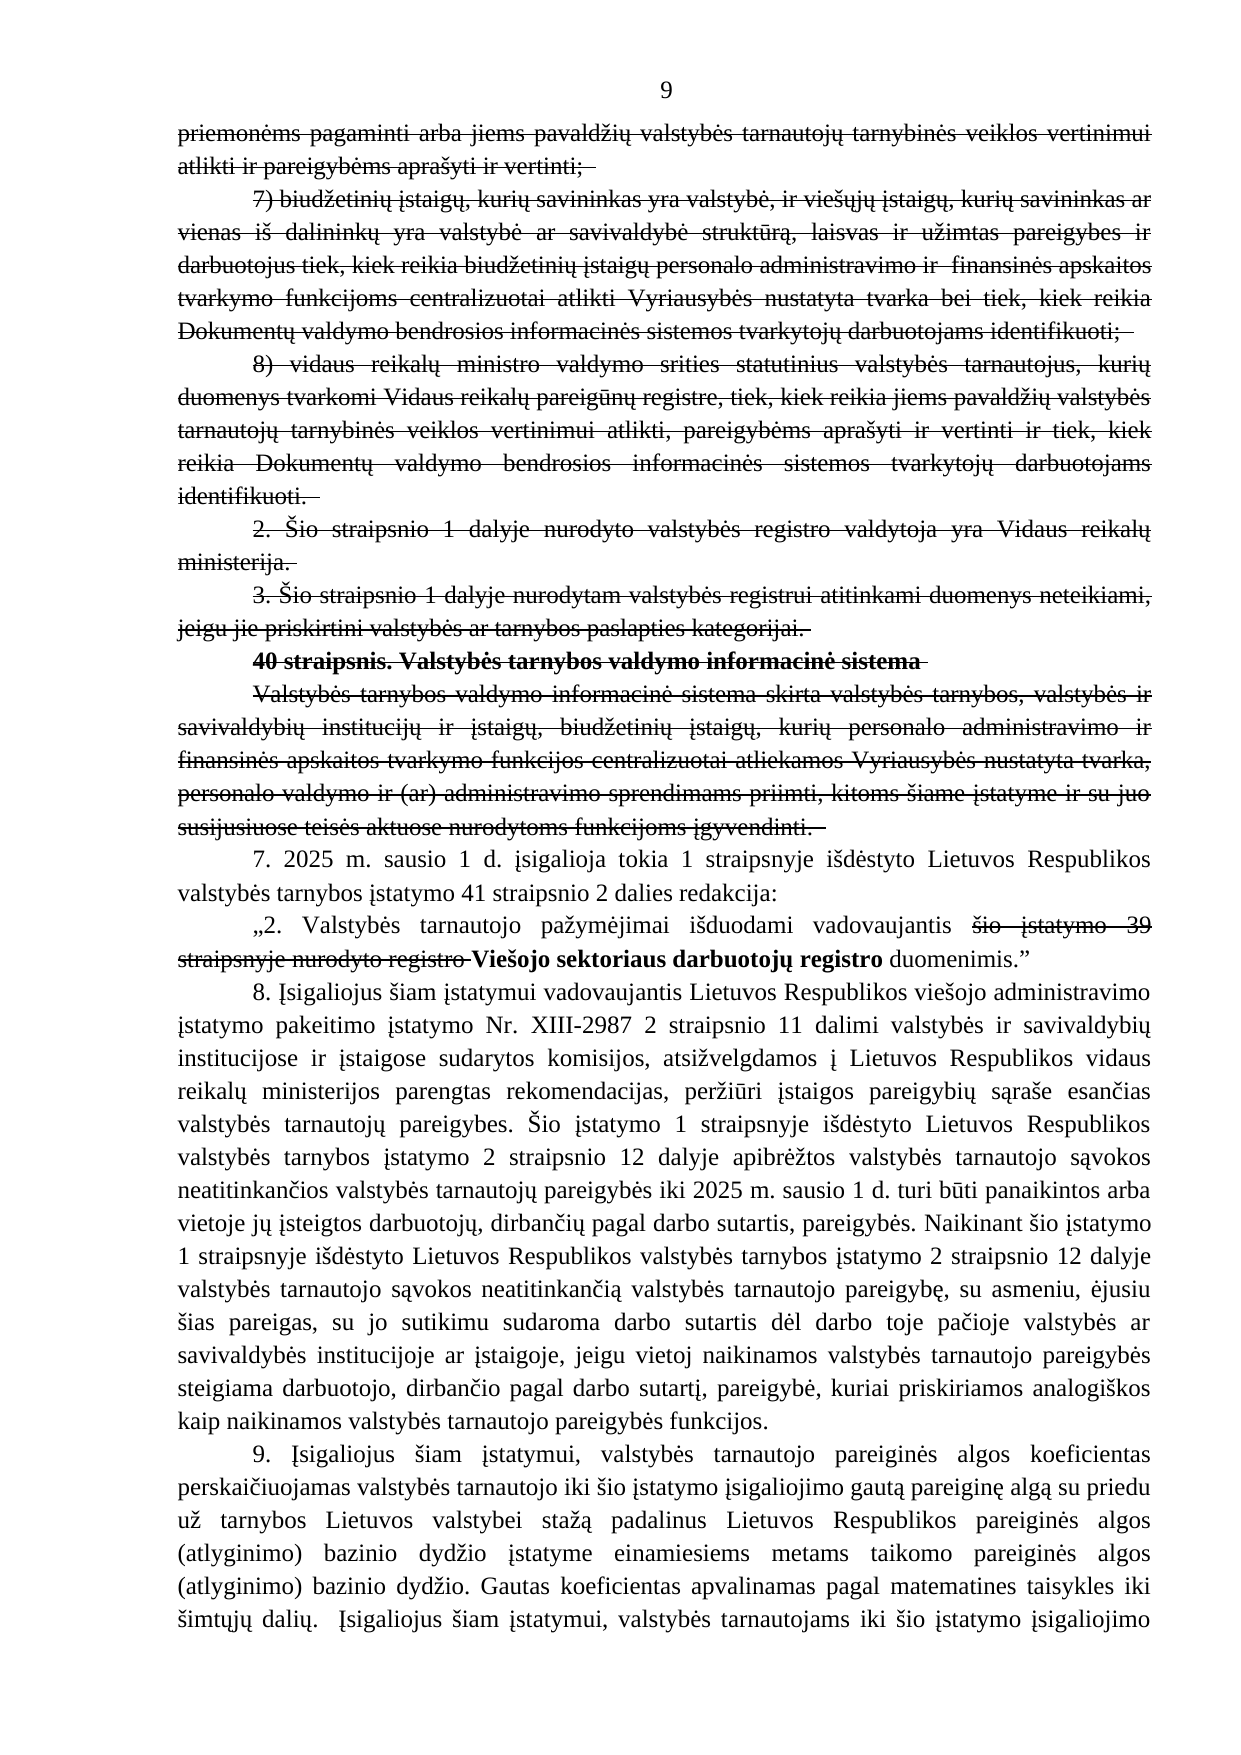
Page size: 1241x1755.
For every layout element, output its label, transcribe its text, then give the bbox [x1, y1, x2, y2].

text 8. Įsigaliojus šiam įstatymui vadovaujantis Lietuvos Respublikos viešojo administravimo įstatymo pakeitimo įstatymo Nr. XIII-2987 2 straipsnio 11 dalimi valstybės ir savivaldybių institucijose ir įstaigose sudarytos komisijos, atsižvelgdamos į Lietuvos Respublikos vidaus reikalų ministerijos parengtas rekomendacijas, peržiūri įstaigos pareigybių sąraše esančias valstybės tarnautojų pareigybes. Šio įstatymo 1 straipsnyje išdėstyto Lietuvos Respublikos valstybės tarnybos įstatymo 2 straipsnio 12 dalyje apibrėžtos valstybės tarnautojo sąvokos neatitinkančios valstybės tarnautojų pareigybės iki 2025 m. sausio 1 d. turi būti panaikintos arba vietoje jų įsteigtos darbuotojų, dirbančių pagal darbo sutartis, pareigybės. Naikinant šio įstatymo 1 straipsnyje išdėstyto Lietuvos Respublikos valstybės tarnybos įstatymo 2 straipsnio 12 dalyje valstybės tarnautojo sąvokos neatitinkančią valstybės tarnautojo pareigybę, su asmeniu, ėjusiu šias pareigas, su jo sutikimu sudaroma darbo sutartis dėl darbo toje pačioje valstybės ar savivaldybės institucijoje ar įstaigoje, jeigu vietoj naikinamos valstybės tarnautojo pareigybės steigiama darbuotojo, dirbančio pagal darbo sutartį, pareigybė, kuriai priskiriamos analogiškos kaip naikinamos valstybės tarnautojo pareigybės funkcijos. [177, 977, 1152, 1435]
text „2. Valstybės tarnautojo pažymėjimai išduodami vadovaujantis šio įstatymo 39 straipsnyje nurodyto registro Viešojo sektoriaus darbuotojų registro duomenimis.” [177, 911, 1152, 972]
text 7) biudžetinių įstaigų, kurių savininkas yra valstybė, ir viešųjų įstaigų, kurių savininkas ar vienas iš dalininkų yra valstybė ar savivaldybė struktūrą, laisvas ir užimtas pareigybes ir darbuotojus tiek, kiek reikia biudžetinių įstaigų personalo administravimo ir finansinės apskaitos tvarkymo funkcijoms centralizuotai atlikti Vyriausybės nustatyta tvarka bei tiek, kiek reikia Dokumentų valdymo bendrosios informacinės sistemos tvarkytojų darbuotojams identifikuoti; [177, 267, 1152, 299]
text 7) biudžetinių įstaigų, kurių savininkas yra valstybė, ir viešųjų įstaigų, kurių savininkas ar vienas iš dalininkų yra valstybė ar savivaldybė struktūrą, laisvas ir užimtas pareigybes ir darbuotojus tiek, kiek reikia biudžetinių įstaigų personalo administravimo ir finansinės apskaitos tvarkymo funkcijoms centralizuotai atlikti Vyriausybės nustatyta tvarka bei tiek, kiek reikia Dokumentų valdymo bendrosios informacinės sistemos tvarkytojų darbuotojams identifikuoti; [177, 184, 1152, 266]
text 8) vidaus reikalų ministro valdymo srities statutinius valstybės tarnautojus, kurių duomenys tvarkomi Vidaus reikalų pareigūnų registre, tiek, kiek reikia jiems pavaldžių valstybės tarnautojų tarnybinės veiklos vertinimui atlikti, pareigybėms aprašyti ir vertinti ir tiek, kiek reikia Dokumentų valdymo bendrosios informacinės sistemos tvarkytojų darbuotojams identifikuoti. [177, 465, 1152, 510]
text Valstybės tarnybos valdymo informacinė sistema skirta valstybės tarnybos, valstybės ir savivaldybių institucijų ir įstaigų, biudžetinių įstaigų, kurių personalo administravimo ir finansinės apskaitos tvarkymo funkcijos centralizuotai atliekamos Vyriausybės nustatyta tvarka, personalo valdymo ir (ar) administravimo sprendimams priimti, kitoms šiame įstatyme ir su juo susijusiuose teisės aktuose nurodytoms funkcijoms įgyvendinti. [177, 679, 1152, 728]
text Valstybės tarnybos valdymo informacinė sistema skirta valstybės tarnybos, valstybės ir savivaldybių institucijų ir įstaigų, biudžetinių įstaigų, kurių personalo administravimo ir finansinės apskaitos tvarkymo funkcijos centralizuotai atliekamos Vyriausybės nustatyta tvarka, personalo valdymo ir (ar) administravimo sprendimams priimti, kitoms šiame įstatyme ir su juo susijusiuose teisės aktuose nurodytoms funkcijoms įgyvendinti. [177, 729, 1152, 840]
text 8) vidaus reikalų ministro valdymo srities statutinius valstybės tarnautojus, kurių duomenys tvarkomi Vidaus reikalų pareigūnų registre, tiek, kiek reikia jiems pavaldžių valstybės tarnautojų tarnybinės veiklos vertinimui atlikti, pareigybėms aprašyti ir vertinti ir tiek, kiek reikia Dokumentų valdymo bendrosios informacinės sistemos tvarkytojų darbuotojams identifikuoti. [177, 349, 1152, 431]
text 2. Šio straipsnio 1 dalyje nurodyto valstybės registro valdytoja yra Vidaus reikalų ministerija. [177, 514, 1152, 576]
text 9. Įsigaliojus šiam įstatymui, valstybės tarnautojo pareiginės algos koeficientas perskaičiuojamas valstybės tarnautojo iki šio įstatymo įsigaliojimo gautą pareiginę algą su priedu už tarnybos Lietuvos valstybei stažą padalinus Lietuvos Respublikos pareiginės algos (atlyginimo) bazinio dydžio įstatyme einamiesiems metams taikomo pareiginės algos (atlyginimo) bazinio dydžio. Gautas koeficientas apvalinamas pagal matematines taisykles iki šimtųjų dalių. Įsigaliojus šiam įstatymui, valstybės tarnautojams iki šio įstatymo įsigaliojimo [177, 1439, 1152, 1633]
text 3. Šio straipsnio 1 dalyje nurodytam valstybės registrui atitinkami duomenys neteikiami, jeigu jie priskirtini valstybės ar tarnybos paslapties kategorijai. [177, 580, 1152, 642]
text 6) valstybės politikus, valstybės pareigūnus ir profesinės karo tarnybos karius tiek, kiek reikalinga jų tarnybiniams pažymėjimams ar kitokioms elektroniniu parašu pasirašyti skirtoms priemonėms pagaminti arba jiems pavaldžių valstybės tarnautojų tarnybinės veiklos vertinimui atlikti ir pareigybėms aprašyti ir vertinti; [177, 135, 1152, 180]
text 7) biudžetinių įstaigų, kurių savininkas yra valstybė, ir viešųjų įstaigų, kurių savininkas ar vienas iš dalininkų yra valstybė ar savivaldybė struktūrą, laisvas ir užimtas pareigybes ir darbuotojus tiek, kiek reikia biudžetinių įstaigų personalo administravimo ir finansinės apskaitos tvarkymo funkcijoms centralizuotai atlikti Vyriausybės nustatyta tvarka bei tiek, kiek reikia Dokumentų valdymo bendrosios informacinės sistemos tvarkytojų darbuotojams identifikuoti; [177, 300, 1152, 345]
text 8) vidaus reikalų ministro valdymo srities statutinius valstybės tarnautojus, kurių duomenys tvarkomi Vidaus reikalų pareigūnų registre, tiek, kiek reikia jiems pavaldžių valstybės tarnautojų tarnybinės veiklos vertinimui atlikti, pareigybėms aprašyti ir vertinti ir tiek, kiek reikia Dokumentų valdymo bendrosios informacinės sistemos tvarkytojų darbuotojams identifikuoti. [177, 432, 1152, 464]
text 6) valstybės politikus, valstybės pareigūnus ir profesinės karo tarnybos karius tiek, kiek reikalinga jų tarnybiniams pažymėjimams ar kitokioms elektroniniu parašu pasirašyti skirtoms priemonėms pagaminti arba jiems pavaldžių valstybės tarnautojų tarnybinės veiklos vertinimui atlikti ir pareigybėms aprašyti ir vertinti; [177, 118, 1152, 134]
text 7. 2025 m. sausio 1 d. įsigalioja tokia 1 straipsnyje išdėstyto Lietuvos Respublikos valstybės tarnybos įstatymo 41 straipsnio 2 dalies redakcija: [177, 844, 1152, 906]
text 40 straipsnis. Valstybės tarnybos valdymo informacinė sistema [177, 646, 1152, 675]
